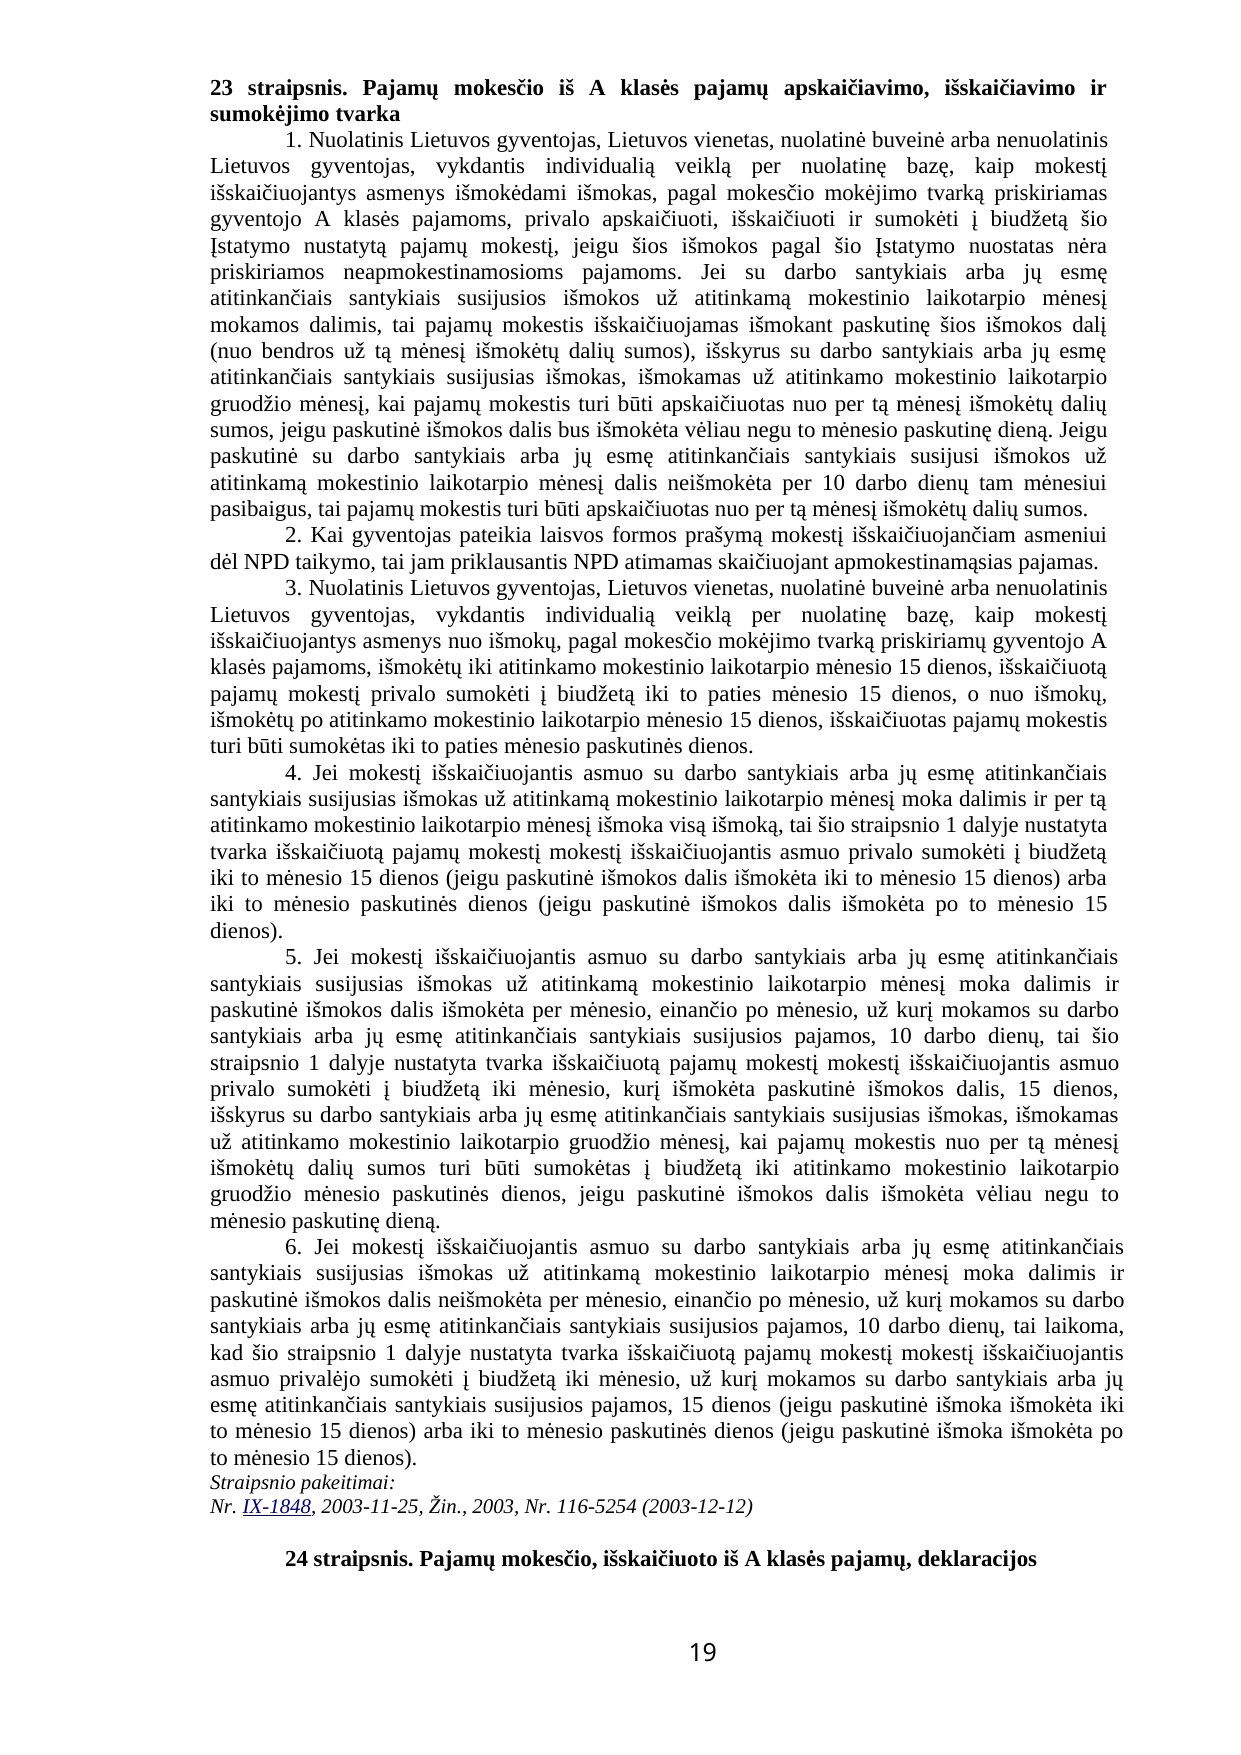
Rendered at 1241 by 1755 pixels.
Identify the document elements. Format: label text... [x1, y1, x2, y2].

text 4. Jei mokestį išskaičiuojantis asmuo su darbo santykiais arba jų esmę atitinkančiais santykiais susijusias išmokas už atitinkamą mokestinio laikotarpio mėnesį moka dalimis ir per tą atitinkamo mokestinio laikotarpio mėnesį išmoka visą išmoką, tai šio straipsnio 1 dalyje nustatyta tvarka išskaičiuotą pajamų mokestį mokestį išskaičiuojantis asmuo privalo sumokėti į biudžetą iki to mėnesio 15 dienos (jeigu paskutinė išmokos dalis išmokėta iki to mėnesio 15 dienos) arba iki to mėnesio paskutinės dienos (jeigu paskutinė išmokos dalis išmokėta po to mėnesio 15 dienos). [210, 759, 1108, 943]
text Nr. IX-1848, 2003-11-25, Žin., 2003, Nr. 116-5254 (2003-12-12) [210, 1494, 1120, 1518]
text 24 straipsnis. Pajamų mokesčio, išskaičiuoto iš A klasės pajamų, deklaracijos [210, 1545, 1126, 1571]
text Straipsnio pakeitimai: [210, 1470, 1120, 1494]
text 6. Jei mokestį išskaičiuojantis asmuo su darbo santykiais arba jų esmę atitinkančiais santykiais susijusias išmokas už atitinkamą mokestinio laikotarpio mėnesį moka dalimis ir paskutinė išmokos dalis neišmokėta per mėnesio, einančio po mėnesio, už kurį mokamos su darbo santykiais arba jų esmę atitinkančiais santykiais susijusios pajamos, 10 darbo dienų, tai laikoma, kad šio straipsnio 1 dalyje nustatyta tvarka išskaičiuotą pajamų mokestį mokestį išskaičiuojantis asmuo privalėjo sumokėti į biudžetą iki mėnesio, už kurį mokamos su darbo santykiais arba jų esmę atitinkančiais santykiais susijusios pajamos, 15 dienos (jeigu paskutinė išmoka išmokėta iki to mėnesio 15 dienos) arba iki to mėnesio paskutinės dienos (jeigu paskutinė išmoka išmokėta po to mėnesio 15 dienos). [210, 1233, 1126, 1470]
text 3. Nuolatinis Lietuvos gyventojas, Lietuvos vienetas, nuolatinė buveinė arba nenuolatinis Lietuvos gyventojas, vykdantis individualią veiklą per nuolatinę bazę, kaip mokestį išskaičiuojantys asmenys nuo išmokų, pagal mokesčio mokėjimo tvarką priskiriamų gyventojo A klasės pajamoms, išmokėtų iki atitinkamo mokestinio laikotarpio mėnesio 15 dienos, išskaičiuotą pajamų mokestį privalo sumokėti į biudžetą iki to paties mėnesio 15 dienos, o nuo išmokų, išmokėtų po atitinkamo mokestinio laikotarpio mėnesio 15 dienos, išskaičiuotas pajamų mokestis turi būti sumokėtas iki to paties mėnesio paskutinės dienos. [210, 574, 1108, 759]
text 2. Kai gyventojas pateikia laisvos formos prašymą mokestį išskaičiuojančiam asmeniui dėl NPD taikymo, tai jam priklausantis NPD atimamas skaičiuojant apmokestinamąsias pajamas. [210, 522, 1108, 574]
text 1. Nuolatinis Lietuvos gyventojas, Lietuvos vienetas, nuolatinė buveinė arba nenuolatinis Lietuvos gyventojas, vykdantis individualią veiklą per nuolatinę bazę, kaip mokestį išskaičiuojantys asmenys išmokėdami išmokas, pagal mokesčio mokėjimo tvarką priskiriamas gyventojo A klasės pajamoms, privalo apskaičiuoti, išskaičiuoti ir sumokėti į biudžetą šio Įstatymo nustatytą pajamų mokestį, jeigu šios išmokos pagal šio Įstatymo nuostatas nėra priskiriamos neapmokestinamosioms pajamoms. Jei su darbo santykiais arba jų esmę atitinkančiais santykiais susijusios išmokos už atitinkamą mokestinio laikotarpio mėnesį mokamos dalimis, tai pajamų mokestis išskaičiuojamas išmokant paskutinę šios išmokos dalį (nuo bendros už tą mėnesį išmokėtų dalių sumos), išskyrus su darbo santykiais arba jų esmę atitinkančiais santykiais susijusias išmokas, išmokamas už atitinkamo mokestinio laikotarpio gruodžio mėnesį, kai pajamų mokestis turi būti apskaičiuotas nuo per tą mėnesį išmokėtų dalių sumos, jeigu paskutinė išmokos dalis bus išmokėta vėliau negu to mėnesio paskutinę dieną. Jeigu paskutinė su darbo santykiais arba jų esmę atitinkančiais santykiais susijusi išmokos už atitinkamą mokestinio laikotarpio mėnesį dalis neišmokėta per 10 darbo dienų tam mėnesiui pasibaigus, tai pajamų mokestis turi būti apskaičiuotas nuo per tą mėnesį išmokėtų dalių sumos. [210, 126, 1108, 522]
text 23 straipsnis. Pajamų mokesčio iš A klasės pajamų apskaičiavimo, išskaičiavimo ir sumokėjimo tvarka [210, 73, 1108, 126]
text 5. Jei mokestį išskaičiuojantis asmuo su darbo santykiais arba jų esmę atitinkančiais santykiais susijusias išmokas už atitinkamą mokestinio laikotarpio mėnesį moka dalimis ir paskutinė išmokos dalis išmokėta per mėnesio, einančio po mėnesio, už kurį mokamos su darbo santykiais arba jų esmę atitinkančiais santykiais susijusios pajamos, 10 darbo dienų, tai šio straipsnio 1 dalyje nustatyta tvarka išskaičiuotą pajamų mokestį mokestį išskaičiuojantis asmuo privalo sumokėti į biudžetą iki mėnesio, kurį išmokėta paskutinė išmokos dalis, 15 dienos, išskyrus su darbo santykiais arba jų esmę atitinkančiais santykiais susijusias išmokas, išmokamas už atitinkamo mokestinio laikotarpio gruodžio mėnesį, kai pajamų mokestis nuo per tą mėnesį išmokėtų dalių sumos turi būti sumokėtas į biudžetą iki atitinkamo mokestinio laikotarpio gruodžio mėnesio paskutinės dienos, jeigu paskutinė išmokos dalis išmokėta vėliau negu to mėnesio paskutinę dieną. [210, 943, 1120, 1233]
